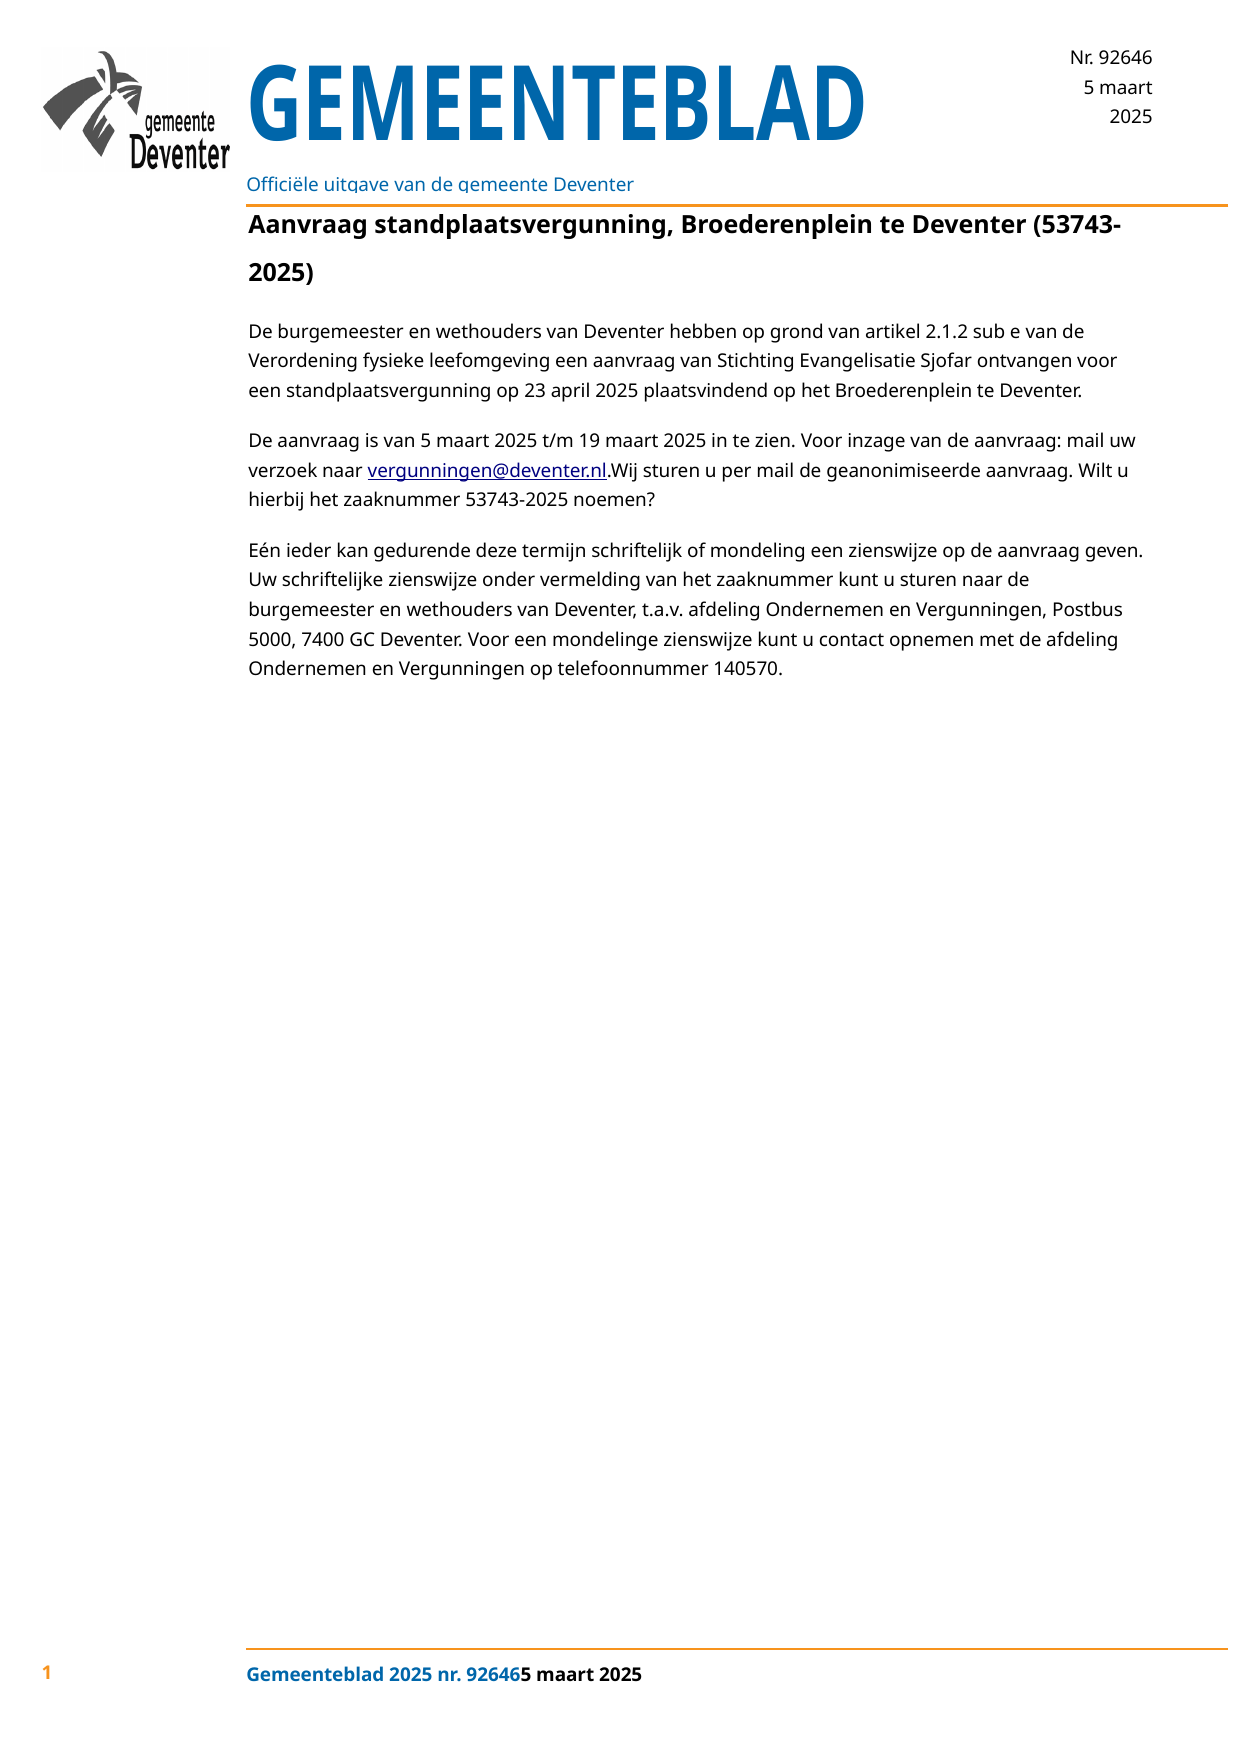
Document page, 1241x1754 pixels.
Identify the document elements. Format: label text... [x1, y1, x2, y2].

text De burgemeester en wethouders van Deventer hebben op grond van artikel 2.1.2 sub e van de Verordening fysieke leefomgeving een aanvraag van Stichting Evangelisatie Sjofar ontvangen voor een standplaatsvergunning op 23 april 2025 plaatsvindend op het Broederenplein te Deventer. [248, 318, 1152, 403]
picture [41, 47, 231, 172]
text Aanvraag standplaatsvergunning, Broederenplein te Deventer (53743-2025) [248, 207, 1152, 288]
text De aanvraag is van 5 maart 2025 t/m 19 maart 2025 in te zien. Voor inzage van de aanvraag: mail uw verzoek naar vergunningen@deventer.nl.Wij sturen u per mail de geanonimiseerde aanvraag. Wilt u hierbij het zaaknummer 53743-2025 noemen? [248, 427, 1152, 512]
text Eén ieder kan gedurende deze termijn schriftelijk of mondeling een zienswijze op de aanvraag geven. Uw schriftelijke zienswijze onder vermelding van het zaaknummer kunt u sturen naar de burgemeester en wethouders van Deventer, t.a.v. afdeling Ondernemen en Vergunningen, Postbus 5000, 7400 GC Deventer. Voor een mondelinge zienswijze kunt u contact opnemen met de afdeling Ondernemen en Vergunningen op telefoonnummer 140570. [248, 537, 1152, 681]
